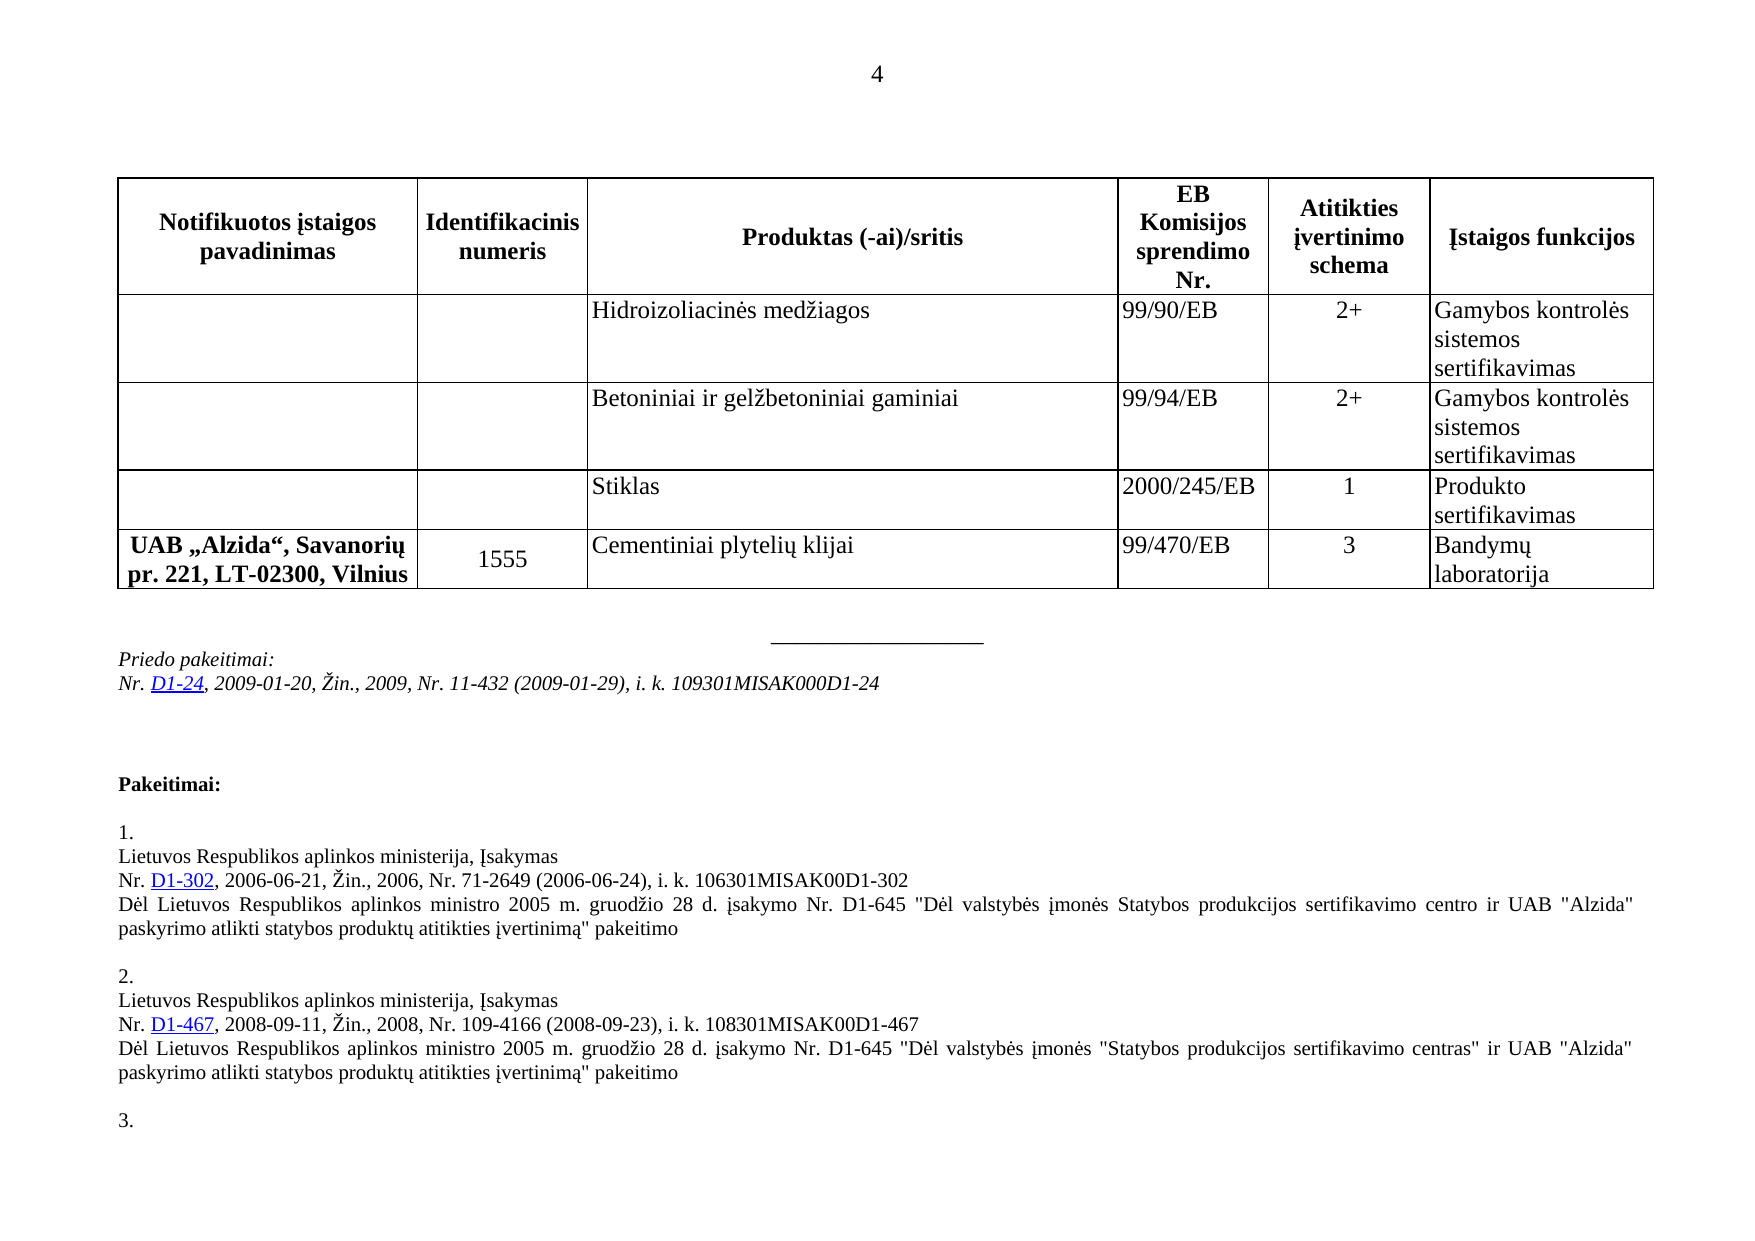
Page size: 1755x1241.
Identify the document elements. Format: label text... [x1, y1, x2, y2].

table_cell [418, 471, 587, 528]
text Nr. D1-467, 2008-09-11, Žin., 2008, Nr. 109-4166 (2008-09-23), i. k. 108301MISAK00D1-467 [118, 1012, 1636, 1036]
table_cell [119, 295, 417, 382]
table_cell Stiklas [588, 471, 1117, 528]
table_header Produktas (-ai)/sritis [588, 179, 1117, 294]
table_cell Betoniniai ir gelžbetoniniai gaminiai [588, 383, 1117, 469]
text Priedo pakeitimai: [118, 647, 1636, 671]
table_header EB Komisijos sprendimo Nr. [1119, 179, 1268, 294]
table_cell [119, 471, 417, 528]
text 3. [118, 1108, 1636, 1132]
table_cell 1555 [418, 530, 587, 587]
table_cell Cementiniai plytelių klijai [588, 530, 1117, 587]
text _________________ [118, 618, 1636, 647]
table_cell 99/470/EB [1119, 530, 1268, 587]
text Nr. D1-302, 2006-06-21, Žin., 2006, Nr. 71-2649 (2006-06-24), i. k. 106301MISAK00D1-302 [118, 868, 1636, 892]
table_header Atitikties įvertinimo schema [1269, 179, 1429, 294]
text Pakeitimai: [118, 772, 1636, 796]
text Nr. D1-24, 2009-01-20, Žin., 2009, Nr. 11-432 (2009-01-29), i. k. 109301MISAK000D1-24 [118, 671, 1636, 695]
table_cell Hidroizoliacinės medžiagos [588, 295, 1117, 382]
table_header Identifikacinis numeris [418, 179, 587, 294]
table_cell Produkto sertifikavimas [1431, 471, 1653, 528]
text Lietuvos Respublikos aplinkos ministerija, Įsakymas [118, 844, 1636, 868]
text 1. [118, 820, 1636, 844]
table_cell 99/94/EB [1119, 383, 1268, 469]
table_header Notifikuotos įstaigos pavadinimas [119, 179, 417, 294]
text Dėl Lietuvos Respublikos aplinkos ministro 2005 m. gruodžio 28 d. įsakymo Nr. D1-645 "Dėl valstybės įmonės Statybos produkcijos sertifikavimo centro ir UAB "Alzida" paskyrimo atlikti statybos produktų atitikties įvertinimą" pakeitimo [118, 892, 1636, 940]
table_cell 1 [1269, 471, 1429, 528]
table_cell 99/90/EB [1119, 295, 1268, 382]
table_cell [119, 383, 417, 469]
table_cell 2+ [1269, 295, 1429, 382]
table_cell Gamybos kontrolės sistemos sertifikavimas [1431, 295, 1653, 382]
table_cell [418, 295, 587, 382]
text 2. [118, 964, 1636, 988]
table_cell Gamybos kontrolės sistemos sertifikavimas [1431, 383, 1653, 469]
text Dėl Lietuvos Respublikos aplinkos ministro 2005 m. gruodžio 28 d. įsakymo Nr. D1-645 "Dėl valstybės įmonės "Statybos produkcijos sertifikavimo centras" ir UAB "Alzida" paskyrimo atlikti statybos produktų atitikties įvertinimą" pakeitimo [118, 1036, 1636, 1084]
table_cell 3 [1269, 530, 1429, 587]
table_cell [418, 383, 587, 469]
table_header Įstaigos funkcijos [1431, 179, 1653, 294]
text Lietuvos Respublikos aplinkos ministerija, Įsakymas [118, 988, 1636, 1012]
table_cell 2000/245/EB [1119, 471, 1268, 528]
table_cell UAB „Alzida“, Savanorių pr. 221, LT-02300, Vilnius [119, 530, 417, 587]
table_cell 2+ [1269, 383, 1429, 469]
table_cell Bandymų laboratorija [1431, 530, 1653, 587]
